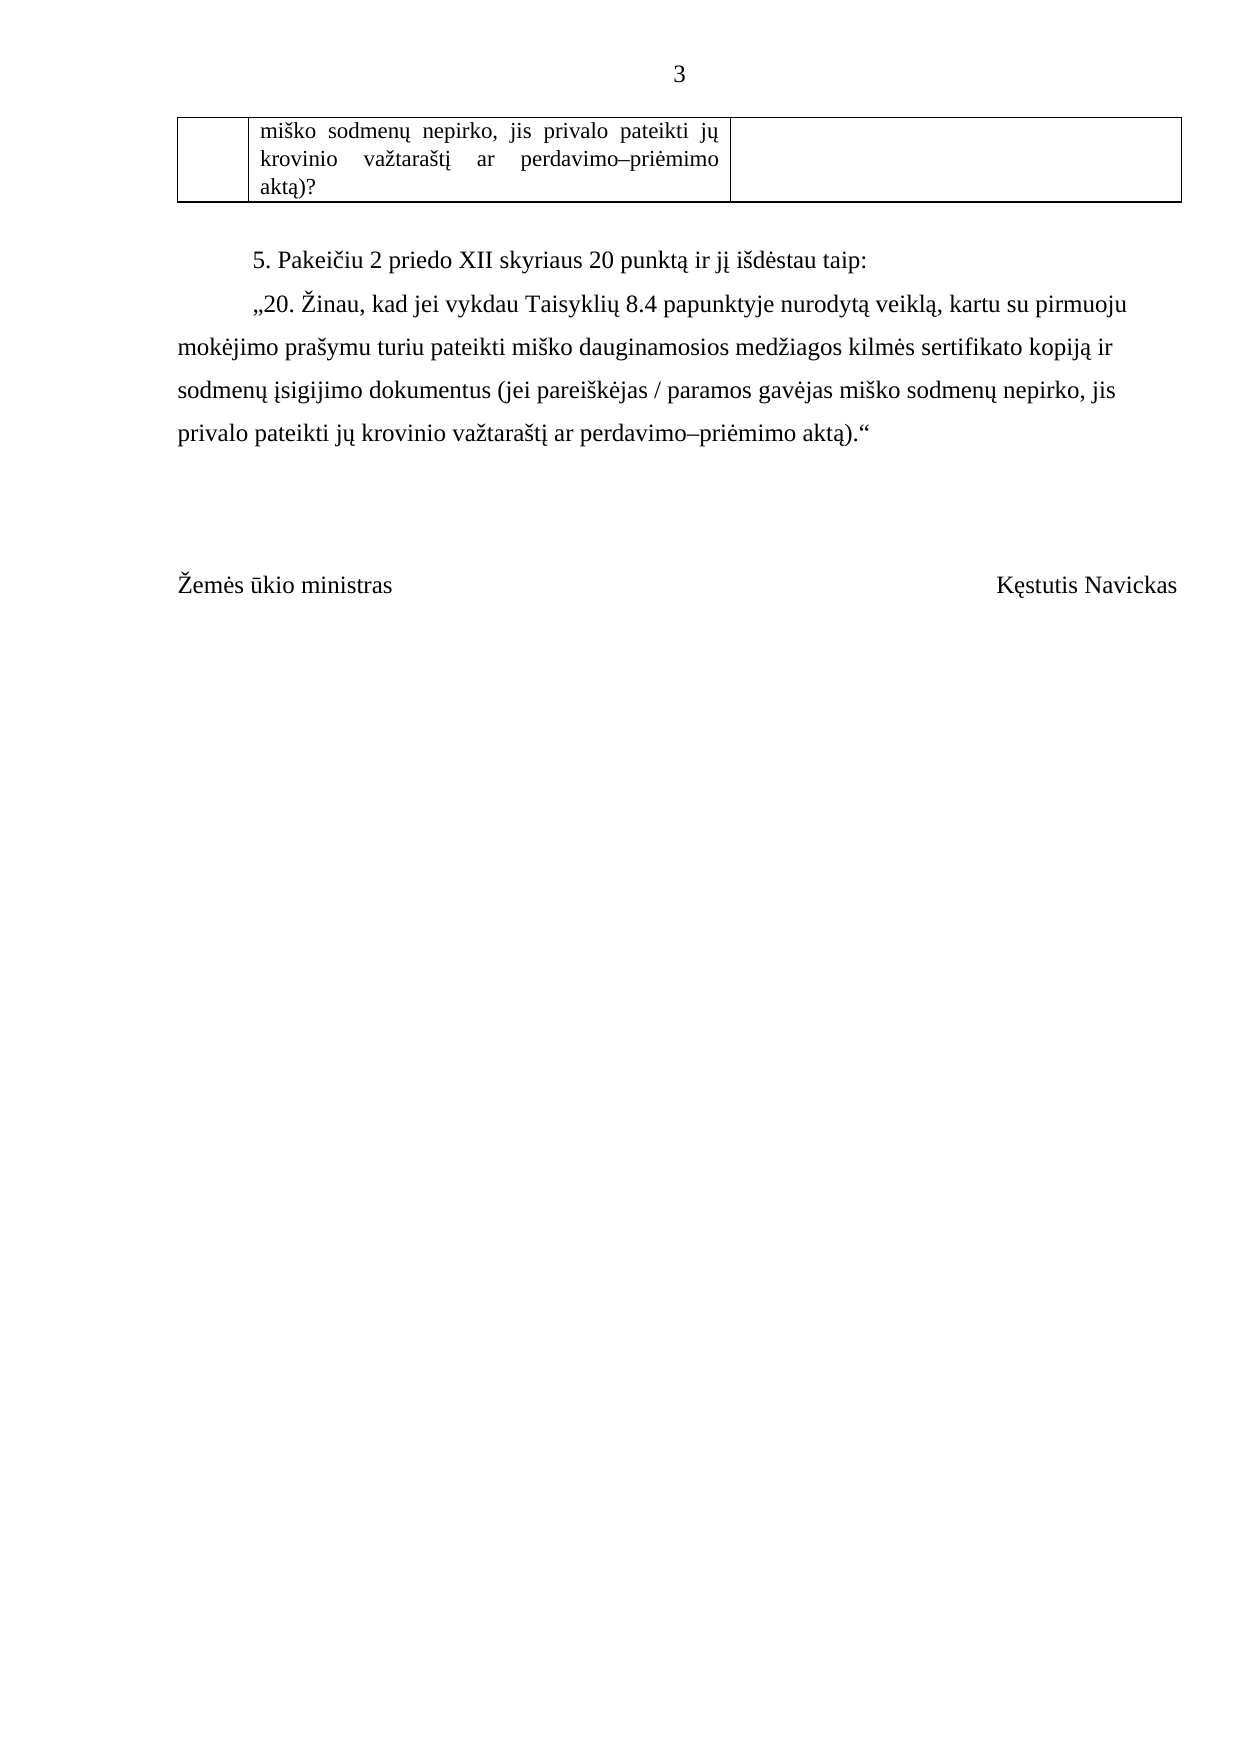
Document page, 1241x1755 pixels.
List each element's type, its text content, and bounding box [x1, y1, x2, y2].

table_header [178, 118, 248, 201]
text Žemės ūkio ministras Kęstutis Navickas [177, 571, 1181, 599]
text 5. Pakeičiu 2 priedo XII skyriaus 20 punktą ir jį išdėstau taip: [177, 246, 1181, 274]
table_header [731, 118, 1181, 201]
text „20. Žinau, kad jei vykdau Taisyklių 8.4 papunktyje nurodytą veiklą, kartu su pirmuoju mokėjimo prašymu turiu pateikti miško dauginamosios medžiagos kilmės sertifikato kopiją ir sodmenų įsigijimo dokumentus (jei pareiškėjas / paramos gavėjas miško sodmenų nepirko, jis privalo pateikti jų krovinio važtaraštį ar perdavimo–priėmimo aktą).“ [177, 289, 1181, 447]
table_header miško sodmenų nepirko, jis privalo pateikti jų krovinio važtaraštį ar perdavimo–priėmimo aktą)? [249, 118, 730, 201]
